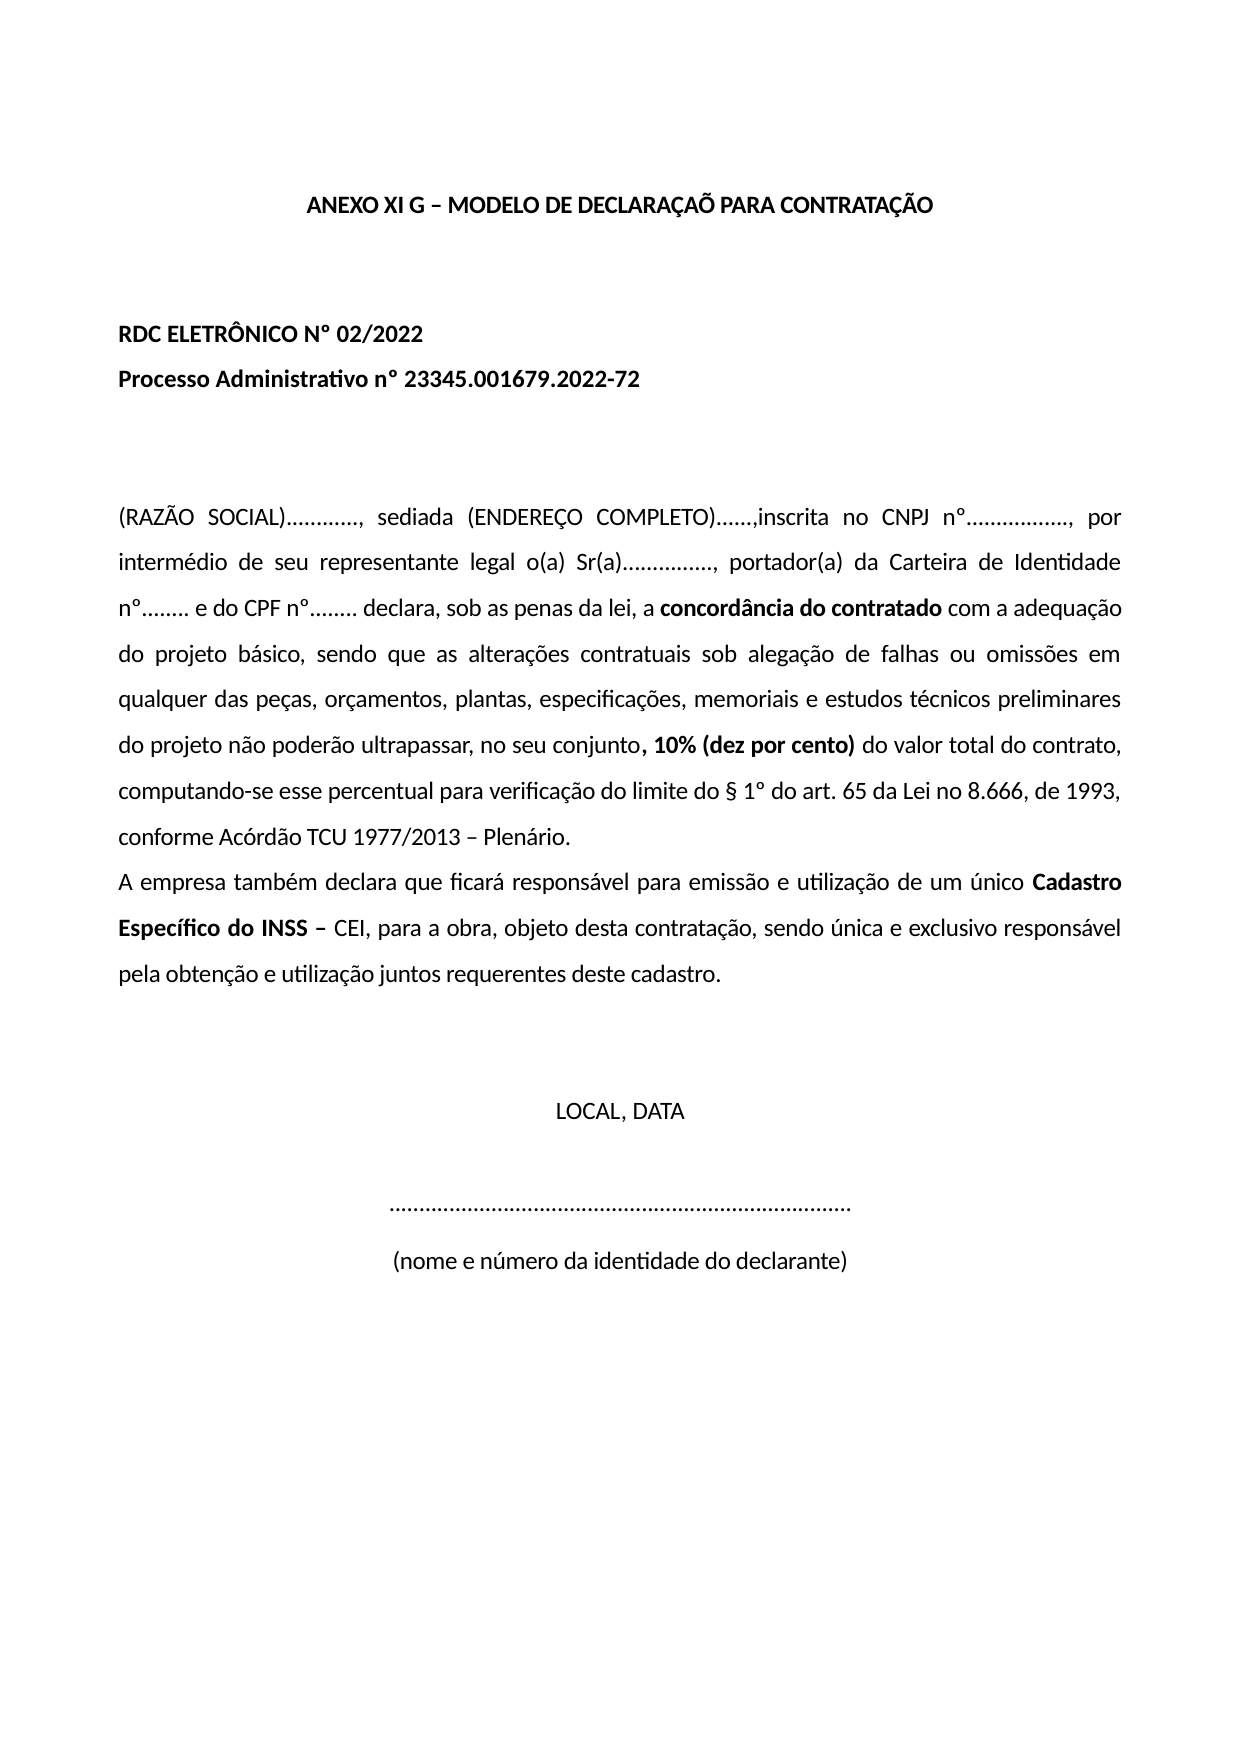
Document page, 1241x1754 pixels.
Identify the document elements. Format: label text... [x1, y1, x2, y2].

text LOCAL, DATA [118, 1095, 1122, 1126]
text RDC ELETRÔNICO Nº 02/2022 [118, 318, 1122, 348]
text A empresa também declara que ficará responsável para emissão e utilização de um único Cadastro Específico do INSS – CEI, para a obra, objeto desta contratação, sendo única e exclusivo responsável pela obtenção e utilização juntos requerentes deste cadastro. [118, 867, 1122, 988]
text (nome e número da identidade do declarante) [118, 1245, 1122, 1275]
text Processo Administrativo nº 23345.001679.2022-72 [118, 363, 1122, 394]
text (RAZÃO SOCIAL)............, sediada (ENDEREÇO COMPLETO)......,inscrita no CNPJ nº................., por intermédio de seu representante legal o(a) Sr(a)..............., portador(a) da Carteira de Identidade nº........ e do CPF nº........ declara, sob as penas da lei, a concordância do contratado com a adequação do projeto básico, sendo que as alterações contratuais sob alegação de falhas ou omissões em qualquer das peças, orçamentos, plantas, especificações, memoriais e estudos técnicos preliminares do projeto não poderão ultrapassar, no seu conjunto, 10% (dez por cento) do valor total do contrato, computando-se esse percentual para verificação do limite do § 1º do art. 65 da Lei no 8.666, de 1993, conforme Acórdão TCU 1977/2013 – Plenário. [118, 501, 1122, 851]
text ............................................................................. [118, 1187, 1122, 1217]
text ANEXO XI G – MODELO DE DECLARAÇAÕ PARA CONTRATAÇÃO [118, 189, 1122, 219]
